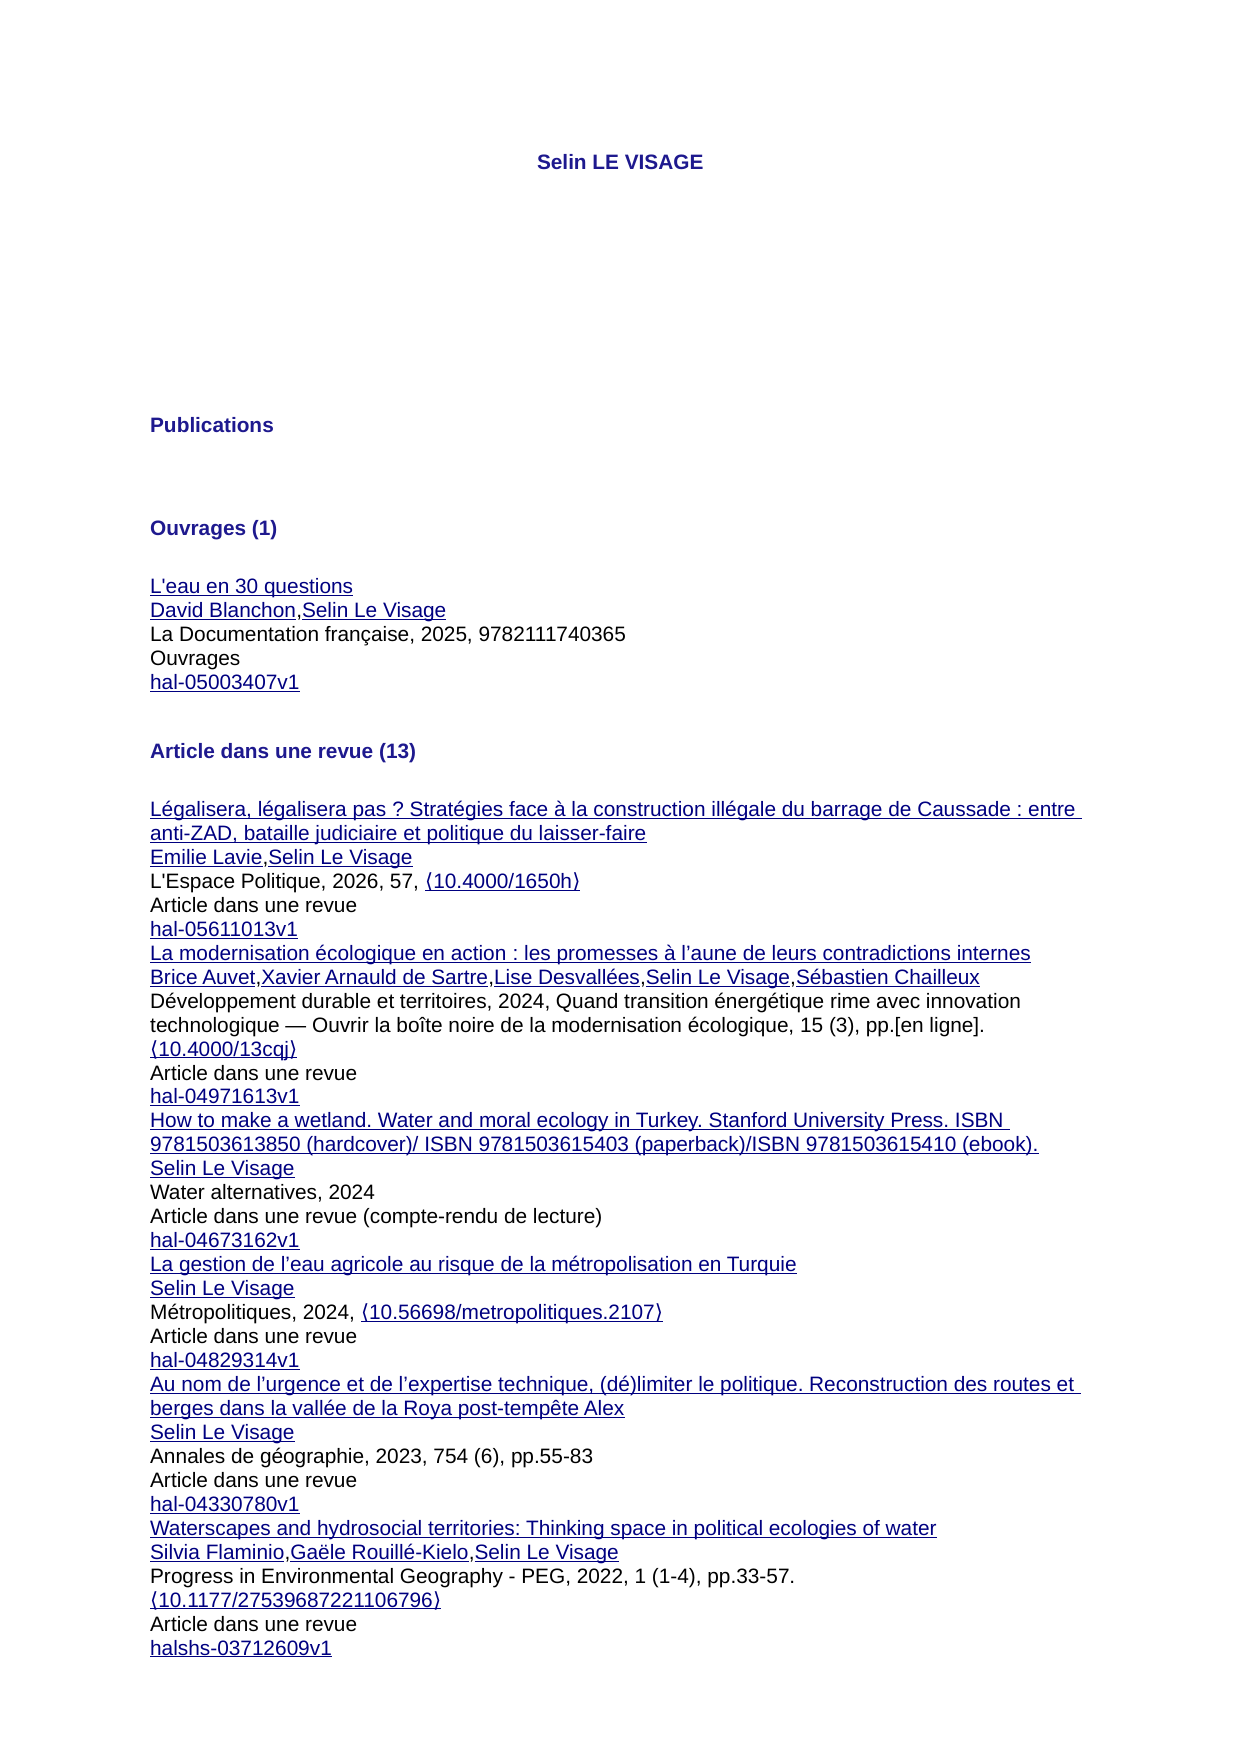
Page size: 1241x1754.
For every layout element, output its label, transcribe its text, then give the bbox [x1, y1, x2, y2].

table_cell Waterscapes and hydrosocial territories: Thinking space in political ecologies of water Silvia Flaminio,Gaële Rouillé-Kielo,Selin Le Visage Progress in Environmental Geography - PEG, 2022, 1 (1-4), pp.33-57. ⟨10.1177/27539687221106796⟩ Article dans une revue halshs-03712609v1 [150, 1516, 1090, 1659]
table_cell La modernisation écologique en action : les promesses à l’aune de leurs contradictions internes Brice Auvet,Xavier Arnauld de Sartre,Lise Desvallées,Selin Le Visage,Sébastien Chailleux Développement durable et territoires, 2024, Quand transition énergétique rime avec innovation technologique — Ouvrir la boîte noire de la modernisation écologique, 15 (3), pp.[en ligne]. ⟨10.4000/13cqj⟩ Article dans une revue hal-04971613v1 [150, 941, 1090, 1108]
table_cell How to make a wetland. Water and moral ecology in Turkey. Stanford University Press. ISBN 9781503613850 (hardcover)/ ISBN 9781503615403 (paperback)/ISBN 9781503615410 (ebook). Selin Le Visage Water alternatives, 2024 Article dans une revue (compte-rendu de lecture) hal-04673162v1 [150, 1108, 1090, 1252]
table_cell La gestion de l’eau agricole au risque de la métropolisation en Turquie Selin Le Visage Métropolitiques, 2024, ⟨10.56698/metropolitiques.2107⟩ Article dans une revue hal-04829314v1 [150, 1252, 1090, 1372]
table_cell Au nom de l’urgence et de l’expertise technique, (dé)limiter le politique. Reconstruction des routes et berges dans la vallée de la Roya post-tempête Alex Selin Le Visage Annales de géographie, 2023, 754 (6), pp.55-83 Article dans une revue hal-04330780v1 [150, 1372, 1090, 1516]
table_header L'eau en 30 questions David Blanchon,Selin Le Visage La Documentation française, 2025, 9782111740365 Ouvrages hal-05003407v1 [150, 574, 1090, 694]
table_header Légalisera, légalisera pas ? Stratégies face à la construction illégale du barrage de Caussade : entre anti-ZAD, bataille judiciaire et politique du laisser-faire Emilie Lavie,Selin Le Visage L'Espace Politique, 2026, 57, ⟨10.4000/1650h⟩ Article dans une revue hal-05611013v1 [150, 797, 1090, 941]
subtitle Article dans une revue (13) [150, 738, 1090, 762]
subtitle Ouvrages (1) [150, 516, 1090, 539]
subtitle Publications [150, 412, 1090, 436]
subtitle Selin LE VISAGE [150, 150, 1090, 174]
